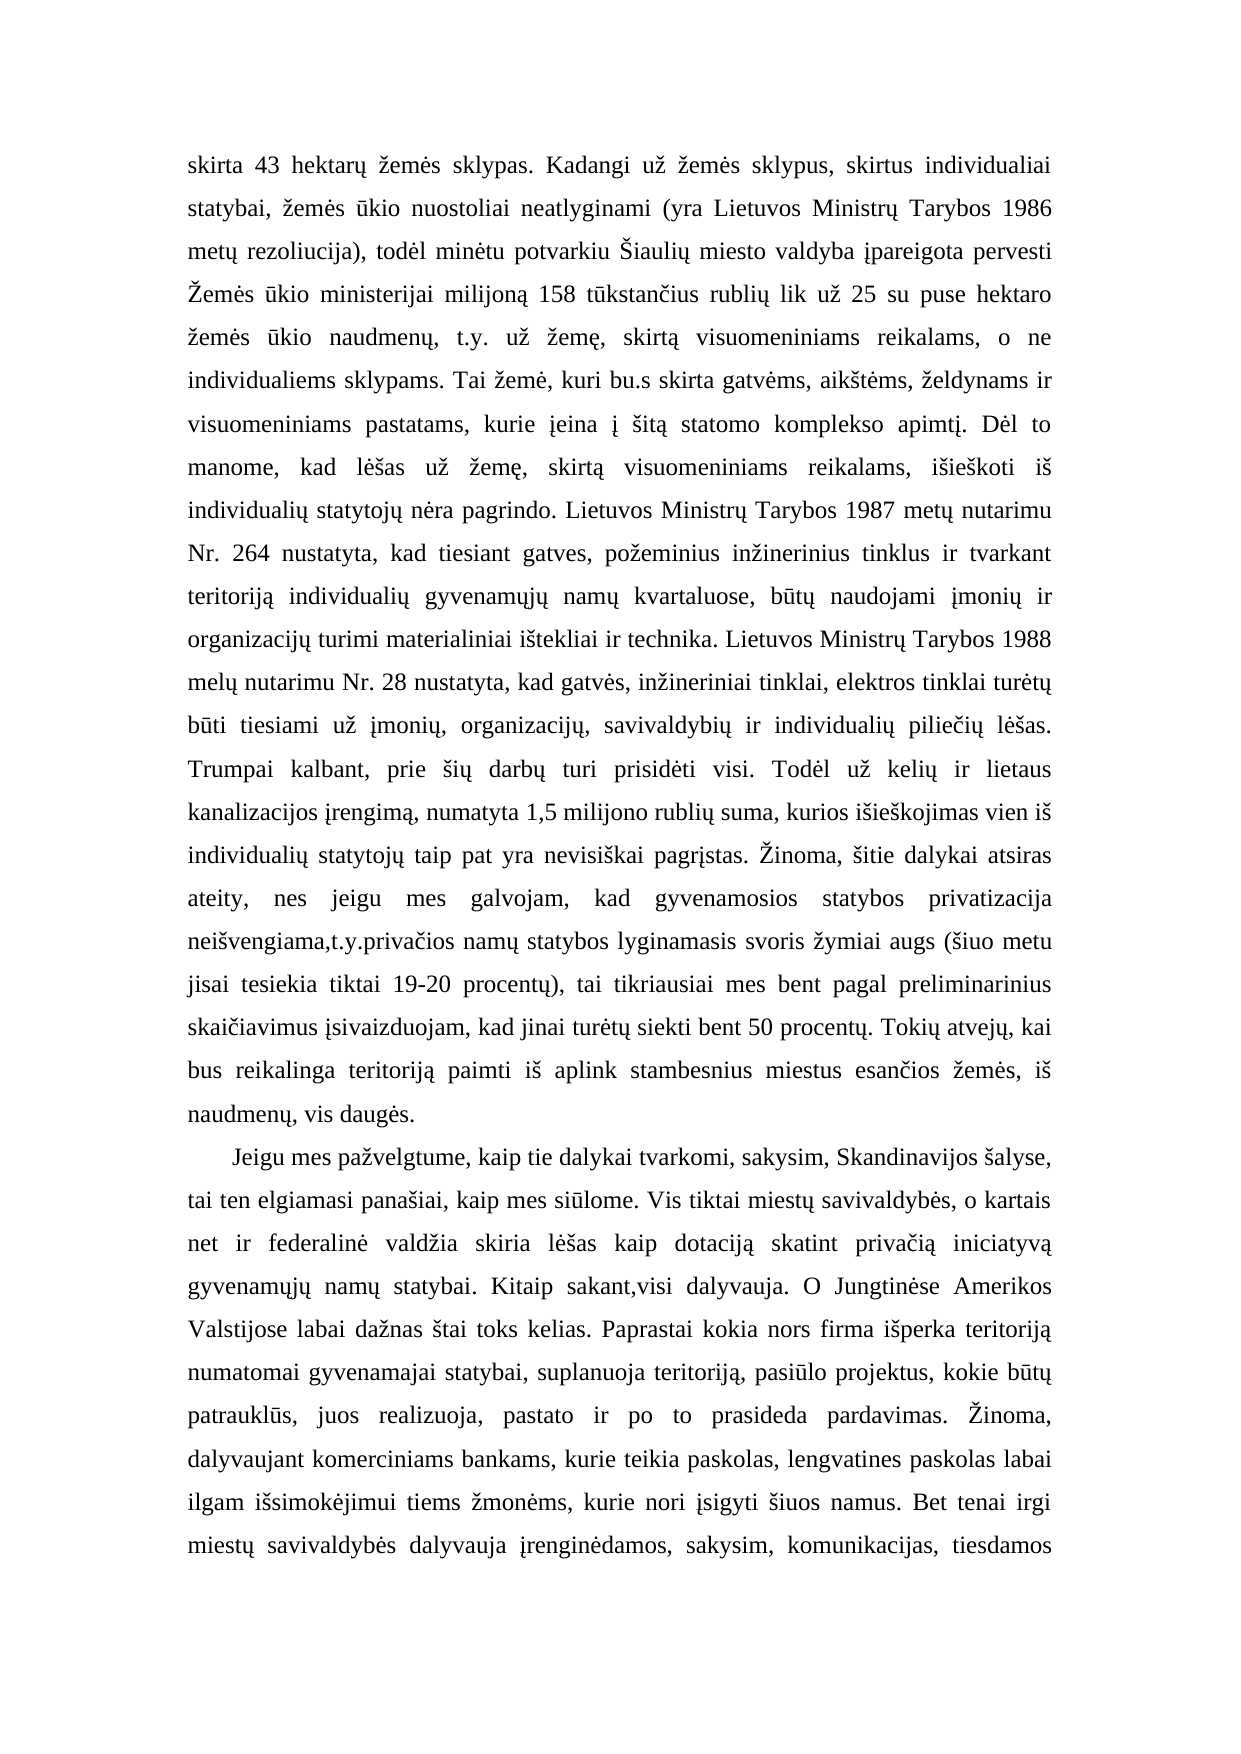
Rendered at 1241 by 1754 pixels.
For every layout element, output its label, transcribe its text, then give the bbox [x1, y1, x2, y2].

text skirta 43 hektarų žemės sklypas. Kadangi už žemės sklypus, skirtus individualiai statybai, žemės ūkio nuostoliai neatlyginami (yra Lietuvos Ministrų Tarybos 1986 metų rezoliucija), todėl minėtu potvarkiu Šiaulių miesto valdyba įpareigota pervesti Žemės ūkio ministerijai milijoną 158 tūkstančius rublių lik už 25 su puse hektaro žemės ūkio naudmenų, t.y. už žemę, skirtą visuomeniniams reikalams, o ne individualiems sklypams. Tai žemė, kuri bu.s skirta gatvėms, aikštėms, želdynams ir visuomeniniams pastatams, kurie įeina į šitą statomo komplekso apimtį. Dėl to manome, kad lėšas už žemę, skirtą visuomeniniams reikalams, išieškoti iš individualių statytojų nėra pagrindo. Lietuvos Ministrų Tarybos 1987 metų nutarimu Nr. 264 nustatyta, kad tiesiant gatves, požeminius inžinerinius tinklus ir tvarkant teritoriją individualių gyvenamųjų namų kvartaluose, būtų naudojami įmonių ir organizacijų turimi materialiniai ištekliai ir technika. Lietuvos Ministrų Tarybos 1988 melų nutarimu Nr. 28 nustatyta, kad gatvės, inžineriniai tinklai, elektros tinklai turėtų būti tiesiami už įmonių, organizacijų, savivaldybių ir individualių piliečių lėšas. Trumpai kalbant, prie šių darbų turi prisidėti visi. Todėl už kelių ir lietaus kanalizacijos įrengimą, numatyta 1,5 milijono rublių suma, kurios išieškojimas vien iš individualių statytojų taip pat yra nevisiškai pagrįstas. Žinoma, šitie dalykai atsiras ateity, nes jeigu mes galvojam, kad gyvenamosios statybos privatizacija neišvengiama,t.y.privačios namų statybos lyginamasis svoris žymiai augs (šiuo metu jisai tesiekia tiktai 19-20 procentų), tai tikriausiai mes bent pagal preliminarinius skaičiavimus įsivaizduojam, kad jinai turėtų siekti bent 50 procentų. Tokių atvejų, kai bus reikalinga teritoriją paimti iš aplink stambesnius miestus esančios žemės, iš naudmenų, vis daugės. [187, 150, 1053, 1127]
text Jeigu mes pažvelgtume, kaip tie dalykai tvarkomi, sakysim, Skandinavijos šalyse, tai ten elgiamasi panašiai, kaip mes siūlome. Vis tiktai miestų savivaldybės, o kartais net ir federalinė valdžia skiria lėšas kaip dotaciją skatint privačią iniciatyvą gyvenamųjų namų statybai. Kitaip sakant,visi dalyvauja. O Jungtinėse Amerikos Valstijose labai dažnas štai toks kelias. Paprastai kokia nors firma išperka teritoriją numatomai gyvenamajai statybai, suplanuoja teritoriją, pasiūlo projektus, kokie būtų patrauklūs, juos realizuoja, pastato ir po to prasideda pardavimas. Žinoma, dalyvaujant komerciniams bankams, kurie teikia paskolas, lengvatines paskolas labai ilgam išsimokėjimui tiems žmonėms, kurie nori įsigyti šiuos namus. Bet tenai irgi miestų savivaldybės dalyvauja įrenginėdamos, sakysim, komunikacijas, tiesdamos [187, 1142, 1053, 1559]
